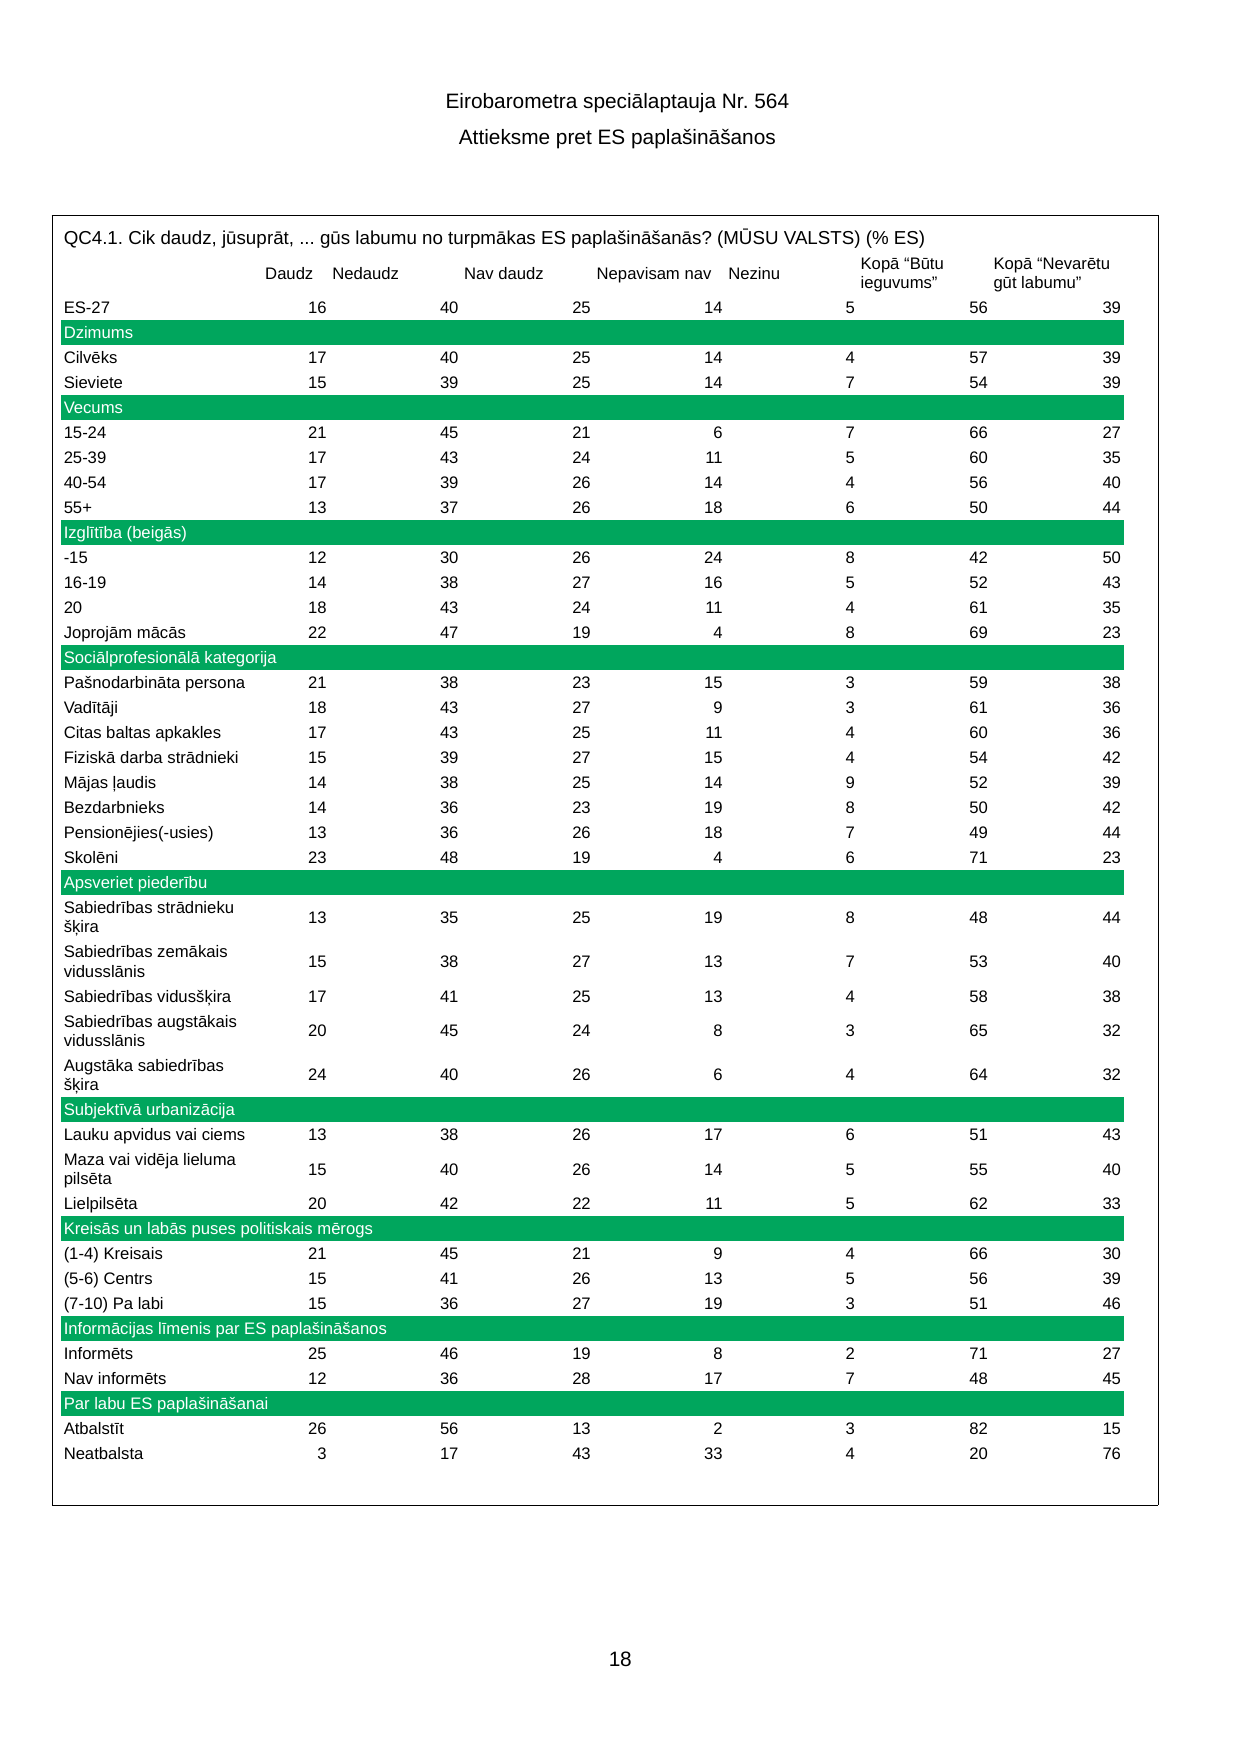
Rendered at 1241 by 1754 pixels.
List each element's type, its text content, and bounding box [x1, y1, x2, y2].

table_cell 12 [262, 1366, 329, 1391]
table_cell 40 [329, 345, 461, 370]
table_cell 15 [262, 370, 329, 395]
table_cell 60 [858, 445, 990, 470]
table_cell 18 [594, 495, 725, 520]
table_cell 30 [329, 545, 461, 570]
table_cell 15-24 [61, 420, 262, 445]
table_cell 3 [725, 1416, 857, 1441]
table_cell 4 [725, 720, 857, 745]
table_cell 21 [262, 670, 329, 695]
table_cell 19 [461, 620, 593, 645]
table_cell 21 [461, 1241, 593, 1266]
table_cell 7 [725, 370, 857, 395]
table_cell 51 [858, 1291, 990, 1316]
table_cell 40 [990, 470, 1124, 495]
table_cell 50 [858, 795, 990, 820]
table_cell 32 [990, 1009, 1124, 1053]
table_cell 42 [858, 545, 990, 570]
table_cell 33 [990, 1191, 1124, 1216]
table_cell 23 [461, 795, 593, 820]
table_cell 57 [858, 345, 990, 370]
table_cell Lielpilsēta [61, 1191, 262, 1216]
table_cell 43 [329, 595, 461, 620]
table_cell 5 [725, 1147, 857, 1191]
table_cell Sabiedrības vidusšķira [61, 984, 262, 1008]
table_cell Nezinu [725, 251, 857, 295]
table_cell 71 [858, 1341, 990, 1366]
table_cell 40 [990, 1147, 1124, 1191]
table_cell 25 [461, 295, 593, 320]
table_cell Sieviete [61, 370, 262, 395]
table_cell 15 [262, 1147, 329, 1191]
table_cell 51 [858, 1122, 990, 1147]
table_cell 24 [461, 445, 593, 470]
table_cell 4 [725, 345, 857, 370]
table_cell 26 [461, 470, 593, 495]
table_cell 71 [858, 845, 990, 870]
table_cell Bezdarbnieks [61, 795, 262, 820]
table_cell 69 [858, 620, 990, 645]
table_cell 26 [461, 820, 593, 845]
table_cell 36 [329, 820, 461, 845]
table_cell 39 [990, 1266, 1124, 1291]
table_cell 19 [594, 895, 725, 939]
table_cell 55 [858, 1147, 990, 1191]
table_cell 25 [461, 895, 593, 939]
table_cell 19 [461, 845, 593, 870]
table_cell 21 [262, 1241, 329, 1266]
table_cell Sabiedrības strādnieku šķira [61, 895, 262, 939]
table_cell 9 [594, 1241, 725, 1266]
table_cell 35 [990, 445, 1124, 470]
table_cell 59 [858, 670, 990, 695]
table_cell 27 [461, 745, 593, 770]
table_cell [61, 251, 262, 295]
table_cell [990, 870, 1124, 895]
table_cell 24 [262, 1053, 329, 1097]
table_cell 36 [329, 795, 461, 820]
table_cell 17 [262, 720, 329, 745]
table_cell 17 [262, 445, 329, 470]
table_cell [990, 1097, 1124, 1122]
table_cell 27 [990, 1341, 1124, 1366]
table_header QC4.1. Cik daudz, jūsuprāt, ... gūs labumu no turpmākas ES paplašināšanās? (MŪSU VALSTS) (% ES) [61, 224, 1124, 251]
table_cell 11 [594, 595, 725, 620]
table_cell Izglītība (beigās) [61, 520, 990, 545]
table_cell 64 [858, 1053, 990, 1097]
table_cell 39 [990, 370, 1124, 395]
table_cell 13 [594, 984, 725, 1008]
table_cell 4 [594, 845, 725, 870]
table_cell 13 [262, 895, 329, 939]
table_cell 14 [594, 345, 725, 370]
table_cell 43 [329, 720, 461, 745]
table_cell 26 [461, 1266, 593, 1291]
table_cell 56 [858, 295, 990, 320]
table_cell 22 [461, 1191, 593, 1216]
table_cell 82 [858, 1416, 990, 1441]
table_cell Kreisās un labās puses politiskais mērogs [61, 1216, 990, 1241]
table_cell Mājas ļaudis [61, 770, 262, 795]
table_cell 43 [990, 570, 1124, 595]
table_cell Sabiedrības zemākais vidusslānis [61, 939, 262, 983]
table_cell 18 [262, 695, 329, 720]
table_cell 44 [990, 895, 1124, 939]
table_cell 38 [990, 984, 1124, 1008]
table_cell 19 [594, 795, 725, 820]
table_cell Informācijas līmenis par ES paplašināšanos [61, 1316, 990, 1341]
table_cell Kopā “Būtu ieguvums” [858, 251, 990, 295]
table_cell 21 [461, 420, 593, 445]
table_cell 40 [329, 295, 461, 320]
table_cell 3 [725, 695, 857, 720]
table_cell 2 [725, 1341, 857, 1366]
table_cell 25 [461, 720, 593, 745]
table_cell 14 [262, 570, 329, 595]
table_cell Sociālprofesionālā kategorija [61, 645, 990, 670]
table_cell Sabiedrības augstākais vidusslānis [61, 1009, 262, 1053]
table_cell Vadītāji [61, 695, 262, 720]
table_cell 45 [329, 1241, 461, 1266]
table_cell 22 [262, 620, 329, 645]
table_cell (1-4) Kreisais [61, 1241, 262, 1266]
table_cell 58 [858, 984, 990, 1008]
table_cell 17 [262, 984, 329, 1008]
table_cell 39 [329, 370, 461, 395]
table_cell 54 [858, 370, 990, 395]
table_cell 39 [990, 345, 1124, 370]
table_cell 11 [594, 720, 725, 745]
table_cell [990, 320, 1124, 345]
table_cell 5 [725, 1191, 857, 1216]
table_cell 26 [461, 1122, 593, 1147]
table_cell 26 [461, 545, 593, 570]
table_cell 21 [262, 420, 329, 445]
table_cell Informēts [61, 1341, 262, 1366]
table_cell Vecums [61, 395, 990, 420]
table_cell 3 [725, 1291, 857, 1316]
table_cell [990, 1316, 1124, 1341]
table_cell 26 [461, 495, 593, 520]
table_cell 20 [262, 1009, 329, 1053]
table_cell 43 [329, 445, 461, 470]
table_cell 65 [858, 1009, 990, 1053]
table_cell 42 [990, 795, 1124, 820]
table_cell 46 [329, 1341, 461, 1366]
table_cell Nav informēts [61, 1366, 262, 1391]
table_cell 14 [262, 770, 329, 795]
table_cell [990, 645, 1124, 670]
table_cell 14 [594, 295, 725, 320]
table_cell 27 [461, 695, 593, 720]
table_cell Joprojām mācās [61, 620, 262, 645]
table_cell 45 [329, 1009, 461, 1053]
table_cell 14 [594, 370, 725, 395]
table_cell 50 [990, 545, 1124, 570]
table_cell 32 [990, 1053, 1124, 1097]
table_cell 4 [725, 1241, 857, 1266]
table_cell 8 [594, 1341, 725, 1366]
table_cell 36 [990, 720, 1124, 745]
table_cell 7 [725, 420, 857, 445]
table_cell Subjektīvā urbanizācija [61, 1097, 990, 1122]
table_cell Cilvēks [61, 345, 262, 370]
table_cell 5 [725, 445, 857, 470]
table_cell 23 [262, 845, 329, 870]
table_cell 50 [858, 495, 990, 520]
table_cell 13 [262, 495, 329, 520]
table_cell 8 [725, 620, 857, 645]
table_cell Kopā “Nevarētu gūt labumu” [990, 251, 1124, 295]
table_cell 38 [990, 670, 1124, 695]
table_cell 13 [262, 1122, 329, 1147]
table_cell 60 [858, 720, 990, 745]
table_cell 6 [725, 495, 857, 520]
table_cell 35 [329, 895, 461, 939]
table_cell 39 [990, 295, 1124, 320]
table_cell 16-19 [61, 570, 262, 595]
table_cell 44 [990, 820, 1124, 845]
table_cell 45 [990, 1366, 1124, 1391]
table_cell 56 [858, 1266, 990, 1291]
table_cell 43 [461, 1441, 593, 1466]
table_cell 33 [594, 1441, 725, 1466]
table_cell 20 [858, 1441, 990, 1466]
table_cell 17 [262, 470, 329, 495]
table_cell 15 [262, 939, 329, 983]
table_cell 46 [990, 1291, 1124, 1316]
table_cell 55+ [61, 495, 262, 520]
table_cell 38 [329, 570, 461, 595]
table_cell 24 [461, 595, 593, 620]
table_cell 17 [329, 1441, 461, 1466]
table_cell 36 [990, 695, 1124, 720]
table_cell 15 [262, 1266, 329, 1291]
table_cell 19 [461, 1341, 593, 1366]
table_cell Par labu ES paplašināšanai [61, 1391, 1124, 1416]
table_cell 35 [990, 595, 1124, 620]
table_cell 26 [262, 1416, 329, 1441]
table_cell 42 [329, 1191, 461, 1216]
table_cell 15 [594, 670, 725, 695]
table_cell 27 [990, 420, 1124, 445]
table_cell (5-6) Centrs [61, 1266, 262, 1291]
table_cell 36 [329, 1291, 461, 1316]
table_cell 6 [594, 420, 725, 445]
table_cell 41 [329, 1266, 461, 1291]
table_cell 41 [329, 984, 461, 1008]
table_cell 23 [990, 845, 1124, 870]
table_cell 8 [725, 895, 857, 939]
table_cell 49 [858, 820, 990, 845]
table_cell 11 [594, 445, 725, 470]
table_cell Fiziskā darba strādnieki [61, 745, 262, 770]
table_cell 8 [594, 1009, 725, 1053]
table_cell [990, 1216, 1124, 1241]
table_cell 15 [262, 745, 329, 770]
table_cell 66 [858, 1241, 990, 1266]
table_cell 39 [329, 745, 461, 770]
table_cell 4 [725, 745, 857, 770]
table_cell Citas baltas apkakles [61, 720, 262, 745]
table_cell 4 [725, 1441, 857, 1466]
table_cell 40 [990, 939, 1124, 983]
table_cell 4 [725, 984, 857, 1008]
table_cell 66 [858, 420, 990, 445]
table_cell 6 [725, 1122, 857, 1147]
table_cell 20 [61, 595, 262, 620]
table_cell 62 [858, 1191, 990, 1216]
table_cell Pašnodarbināta persona [61, 670, 262, 695]
table_cell 14 [262, 795, 329, 820]
table_cell 11 [594, 1191, 725, 1216]
table_cell Dzimums [61, 320, 990, 345]
table_cell 43 [329, 695, 461, 720]
table_cell (7-10) Pa labi [61, 1291, 262, 1316]
table_cell Nav daudz [461, 251, 593, 295]
table_cell 14 [594, 1147, 725, 1191]
table_cell 4 [725, 595, 857, 620]
table_cell Daudz [262, 251, 329, 295]
table_cell 17 [594, 1366, 725, 1391]
table_cell 44 [990, 495, 1124, 520]
table_cell 23 [461, 670, 593, 695]
table_cell 17 [594, 1122, 725, 1147]
table_cell 37 [329, 495, 461, 520]
table_cell 4 [594, 620, 725, 645]
table_cell 26 [461, 1147, 593, 1191]
table_cell 25 [461, 770, 593, 795]
table_cell 54 [858, 745, 990, 770]
table_cell Nedaudz [329, 251, 461, 295]
table_cell 13 [594, 1266, 725, 1291]
table_cell 4 [725, 1053, 857, 1097]
table_cell -15 [61, 545, 262, 570]
table_cell 27 [461, 939, 593, 983]
table_cell 52 [858, 770, 990, 795]
table_cell 16 [262, 295, 329, 320]
table_cell 28 [461, 1366, 593, 1391]
table_cell 38 [329, 670, 461, 695]
table_cell [990, 395, 1124, 420]
table_cell 14 [594, 470, 725, 495]
table_cell 42 [990, 745, 1124, 770]
table_cell 25 [262, 1341, 329, 1366]
table_cell 7 [725, 820, 857, 845]
table_cell 48 [329, 845, 461, 870]
table_cell 20 [262, 1191, 329, 1216]
table_cell 40 [329, 1053, 461, 1097]
table_cell 47 [329, 620, 461, 645]
table_cell 43 [990, 1122, 1124, 1147]
table_cell 3 [725, 1009, 857, 1053]
table_cell 14 [594, 770, 725, 795]
table_cell 38 [329, 770, 461, 795]
table_cell Pensionējies(-usies) [61, 820, 262, 845]
table_cell 27 [461, 570, 593, 595]
table_cell 15 [990, 1416, 1124, 1441]
table_cell 5 [725, 1266, 857, 1291]
table_cell Apsveriet piederību [61, 870, 990, 895]
table_cell 19 [594, 1291, 725, 1316]
table_cell 24 [461, 1009, 593, 1053]
table_cell 3 [725, 670, 857, 695]
table_cell 18 [262, 595, 329, 620]
table_cell 27 [461, 1291, 593, 1316]
table_cell 38 [329, 939, 461, 983]
table_cell 7 [725, 1366, 857, 1391]
table_cell 25 [461, 370, 593, 395]
table_cell 2 [594, 1416, 725, 1441]
table_cell 5 [725, 295, 857, 320]
table_cell 40 [329, 1147, 461, 1191]
table_cell 26 [461, 1053, 593, 1097]
table_cell 48 [858, 1366, 990, 1391]
table_cell Maza vai vidēja lieluma pilsēta [61, 1147, 262, 1191]
table_cell 6 [594, 1053, 725, 1097]
table_cell 23 [990, 620, 1124, 645]
table_cell 38 [329, 1122, 461, 1147]
table_cell Atbalstīt [61, 1416, 262, 1441]
table_cell 4 [725, 470, 857, 495]
table_cell 25 [461, 345, 593, 370]
table_cell 40-54 [61, 470, 262, 495]
table_cell 53 [858, 939, 990, 983]
table_cell 16 [594, 570, 725, 595]
table_cell 36 [329, 1366, 461, 1391]
table_cell 17 [262, 345, 329, 370]
table_cell 7 [725, 939, 857, 983]
table_cell [990, 520, 1124, 545]
table_cell 18 [594, 820, 725, 845]
table_cell 5 [725, 570, 857, 595]
table_cell Augstāka sabiedrības šķira [61, 1053, 262, 1097]
table_cell 15 [594, 745, 725, 770]
table_cell 8 [725, 795, 857, 820]
table_cell 61 [858, 695, 990, 720]
table_cell 48 [858, 895, 990, 939]
table_cell 25 [461, 984, 593, 1008]
table_cell 8 [725, 545, 857, 570]
table_cell 52 [858, 570, 990, 595]
table_cell 13 [461, 1416, 593, 1441]
table_cell 9 [594, 695, 725, 720]
table_cell 13 [262, 820, 329, 845]
table_cell 30 [990, 1241, 1124, 1266]
table_cell Nepavisam nav [594, 251, 725, 295]
table_cell Neatbalsta [61, 1441, 262, 1466]
table_cell ES-27 [61, 295, 262, 320]
table_cell 76 [990, 1441, 1124, 1466]
table_cell Lauku apvidus vai ciems [61, 1122, 262, 1147]
table_cell 61 [858, 595, 990, 620]
table_cell 39 [329, 470, 461, 495]
table_cell 15 [262, 1291, 329, 1316]
table_cell 13 [594, 939, 725, 983]
table_cell 24 [594, 545, 725, 570]
table_cell 39 [990, 770, 1124, 795]
table_cell 56 [858, 470, 990, 495]
table_cell 12 [262, 545, 329, 570]
table_cell 45 [329, 420, 461, 445]
table_cell 3 [262, 1441, 329, 1466]
table_cell 25-39 [61, 445, 262, 470]
table_cell 6 [725, 845, 857, 870]
table_cell 56 [329, 1416, 461, 1441]
table_cell Skolēni [61, 845, 262, 870]
table_cell 9 [725, 770, 857, 795]
